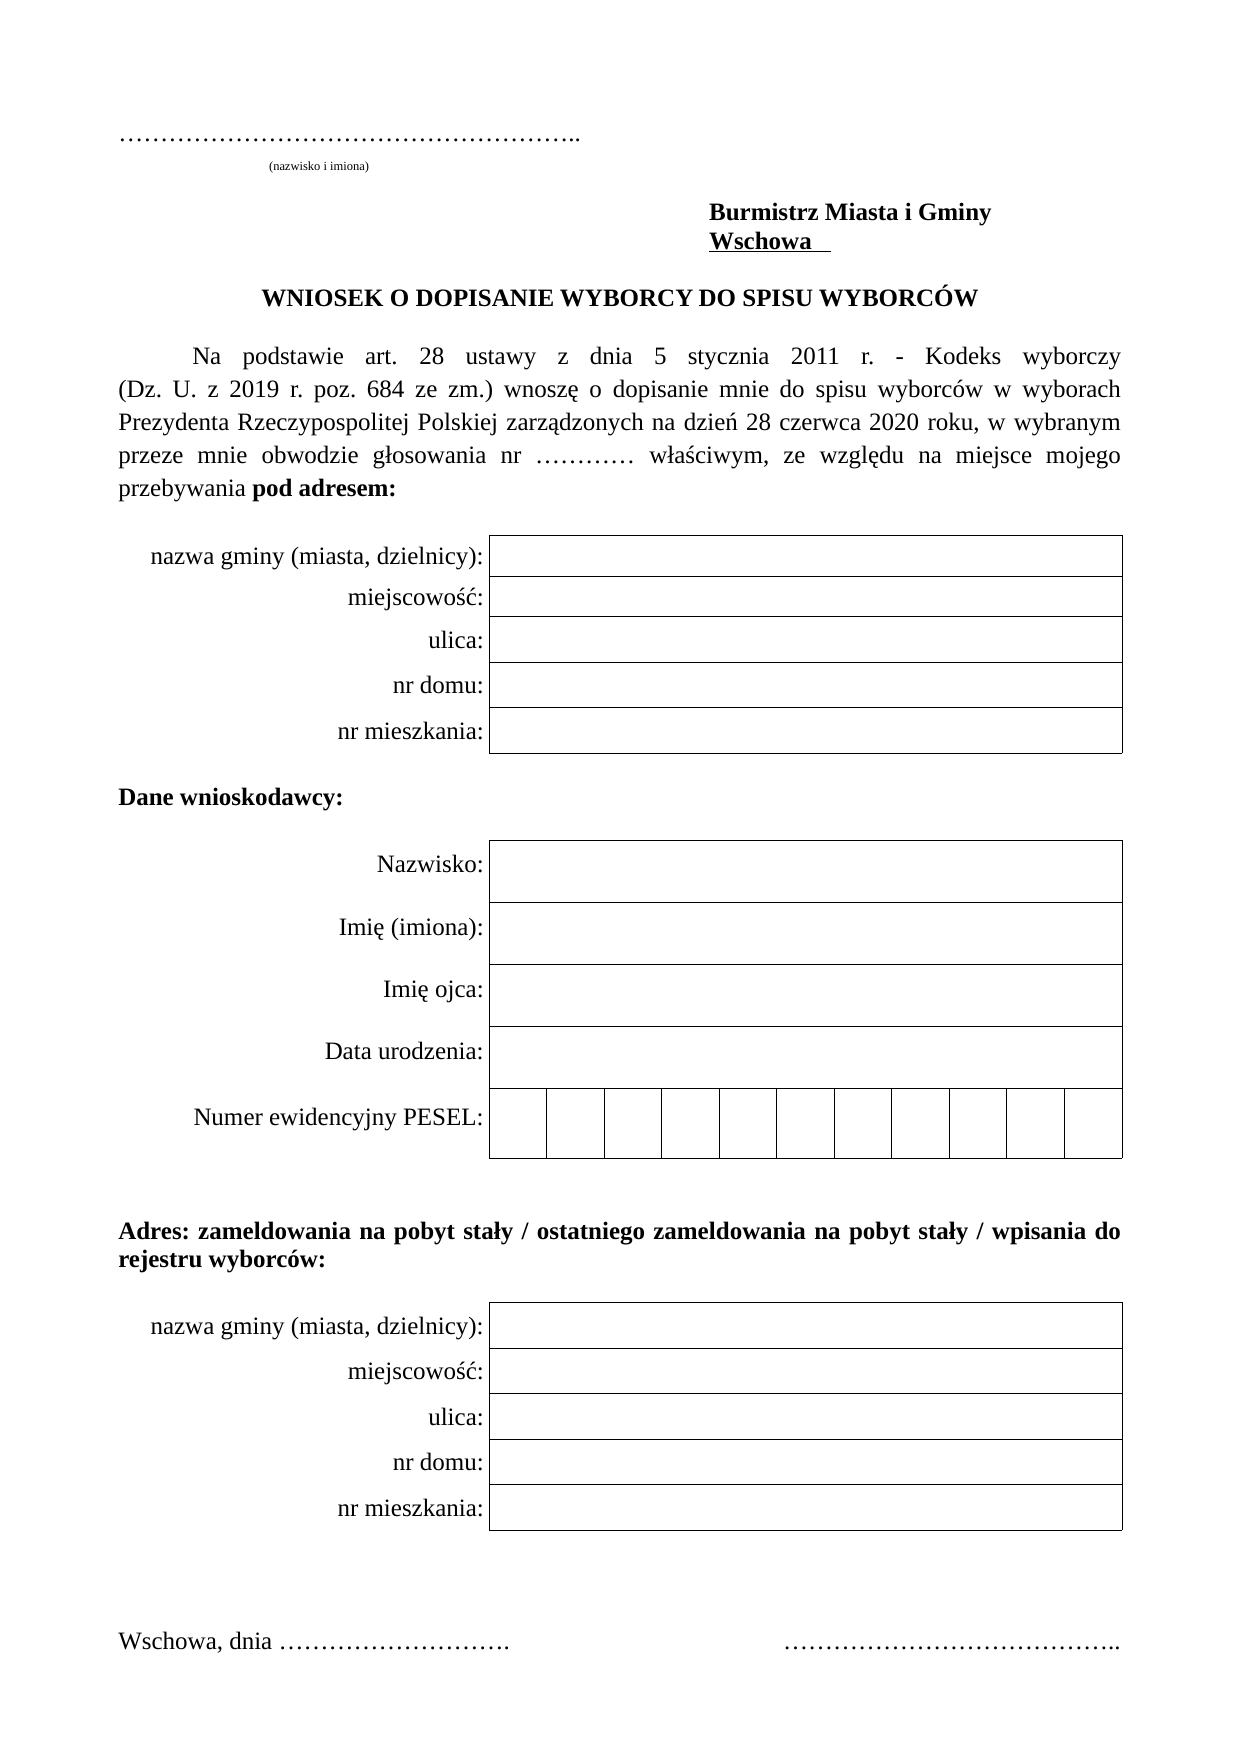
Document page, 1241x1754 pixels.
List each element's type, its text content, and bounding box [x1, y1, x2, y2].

text Adres: zameldowania na pobyt stały / ostatniego zameldowania na pobyt stały / wpisania do rejestru wyborców: [118, 1216, 1122, 1273]
table_cell [490, 1349, 1122, 1393]
text Wschowa [118, 226, 1122, 255]
table_cell [490, 1485, 1122, 1530]
text Dane wnioskodawcy: [118, 782, 1122, 811]
text (nazwisko i imiona) [118, 147, 1122, 176]
text Wschowa, dnia ………………………. ………………………………….. [118, 1626, 1122, 1655]
table_cell [490, 617, 1122, 662]
table_cell [490, 1027, 1122, 1088]
table_cell ulica: [118, 616, 489, 662]
table_cell ulica: [118, 1393, 489, 1439]
table_cell [490, 577, 1122, 616]
table_cell [490, 1440, 1122, 1484]
table_cell Numer ewidencyjny PESEL: [118, 1088, 489, 1158]
text ……………………………………………….. [118, 118, 1122, 147]
table_header [490, 1303, 1122, 1348]
table_header Nazwisko: [118, 840, 489, 902]
table_cell [835, 1089, 891, 1158]
table_cell [605, 1089, 661, 1158]
text Na podstawie art. 28 ustawy z dnia 5 stycznia 2011 r. - Kodeks wyborczy (Dz. U. z 2019 r. poz. 684 ze zm.) wnoszę o dopisanie mnie do spisu wyborców w wyborach Prezydenta Rzeczypospolitej Polskiej zarządzonych na dzień 28 czerwca 2020 roku, w wybranym przeze mnie obwodzie głosowania nr ………… właściwym, ze względu na miejsce mojego przebywania pod adresem: [118, 341, 1122, 502]
table_cell [490, 1394, 1122, 1439]
table_cell [1007, 1089, 1064, 1158]
table_header [490, 841, 1122, 902]
table_cell Data urodzenia: [118, 1026, 489, 1088]
table_header nazwa gminy (miasta, dzielnicy): [118, 535, 489, 576]
text WNIOSEK O DOPISANIE WYBORCY DO SPISU WYBORCÓW [118, 283, 1122, 312]
text Burmistrz Miasta i Gminy [118, 197, 1122, 226]
table_cell Imię ojca: [118, 964, 489, 1026]
table_cell [950, 1089, 1006, 1158]
table_cell nr domu: [118, 1439, 489, 1484]
table_cell [490, 1089, 546, 1158]
table_cell [777, 1089, 834, 1158]
table_cell [547, 1089, 604, 1158]
table_header nazwa gminy (miasta, dzielnicy): [118, 1302, 489, 1348]
table_cell [490, 663, 1122, 707]
table_cell [490, 708, 1122, 753]
table_cell miejscowość: [118, 1348, 489, 1393]
table_cell nr mieszkania: [118, 1484, 489, 1530]
table_cell nr mieszkania: [118, 707, 489, 753]
table_cell [490, 903, 1122, 964]
table_header [490, 536, 1122, 576]
table_cell [490, 965, 1122, 1026]
table_cell [720, 1089, 776, 1158]
table_cell [892, 1089, 949, 1158]
table_cell Imię (imiona): [118, 902, 489, 964]
table_cell nr domu: [118, 662, 489, 707]
table_cell miejscowość: [118, 576, 489, 616]
table_cell [662, 1089, 719, 1158]
table_cell [1065, 1089, 1122, 1158]
